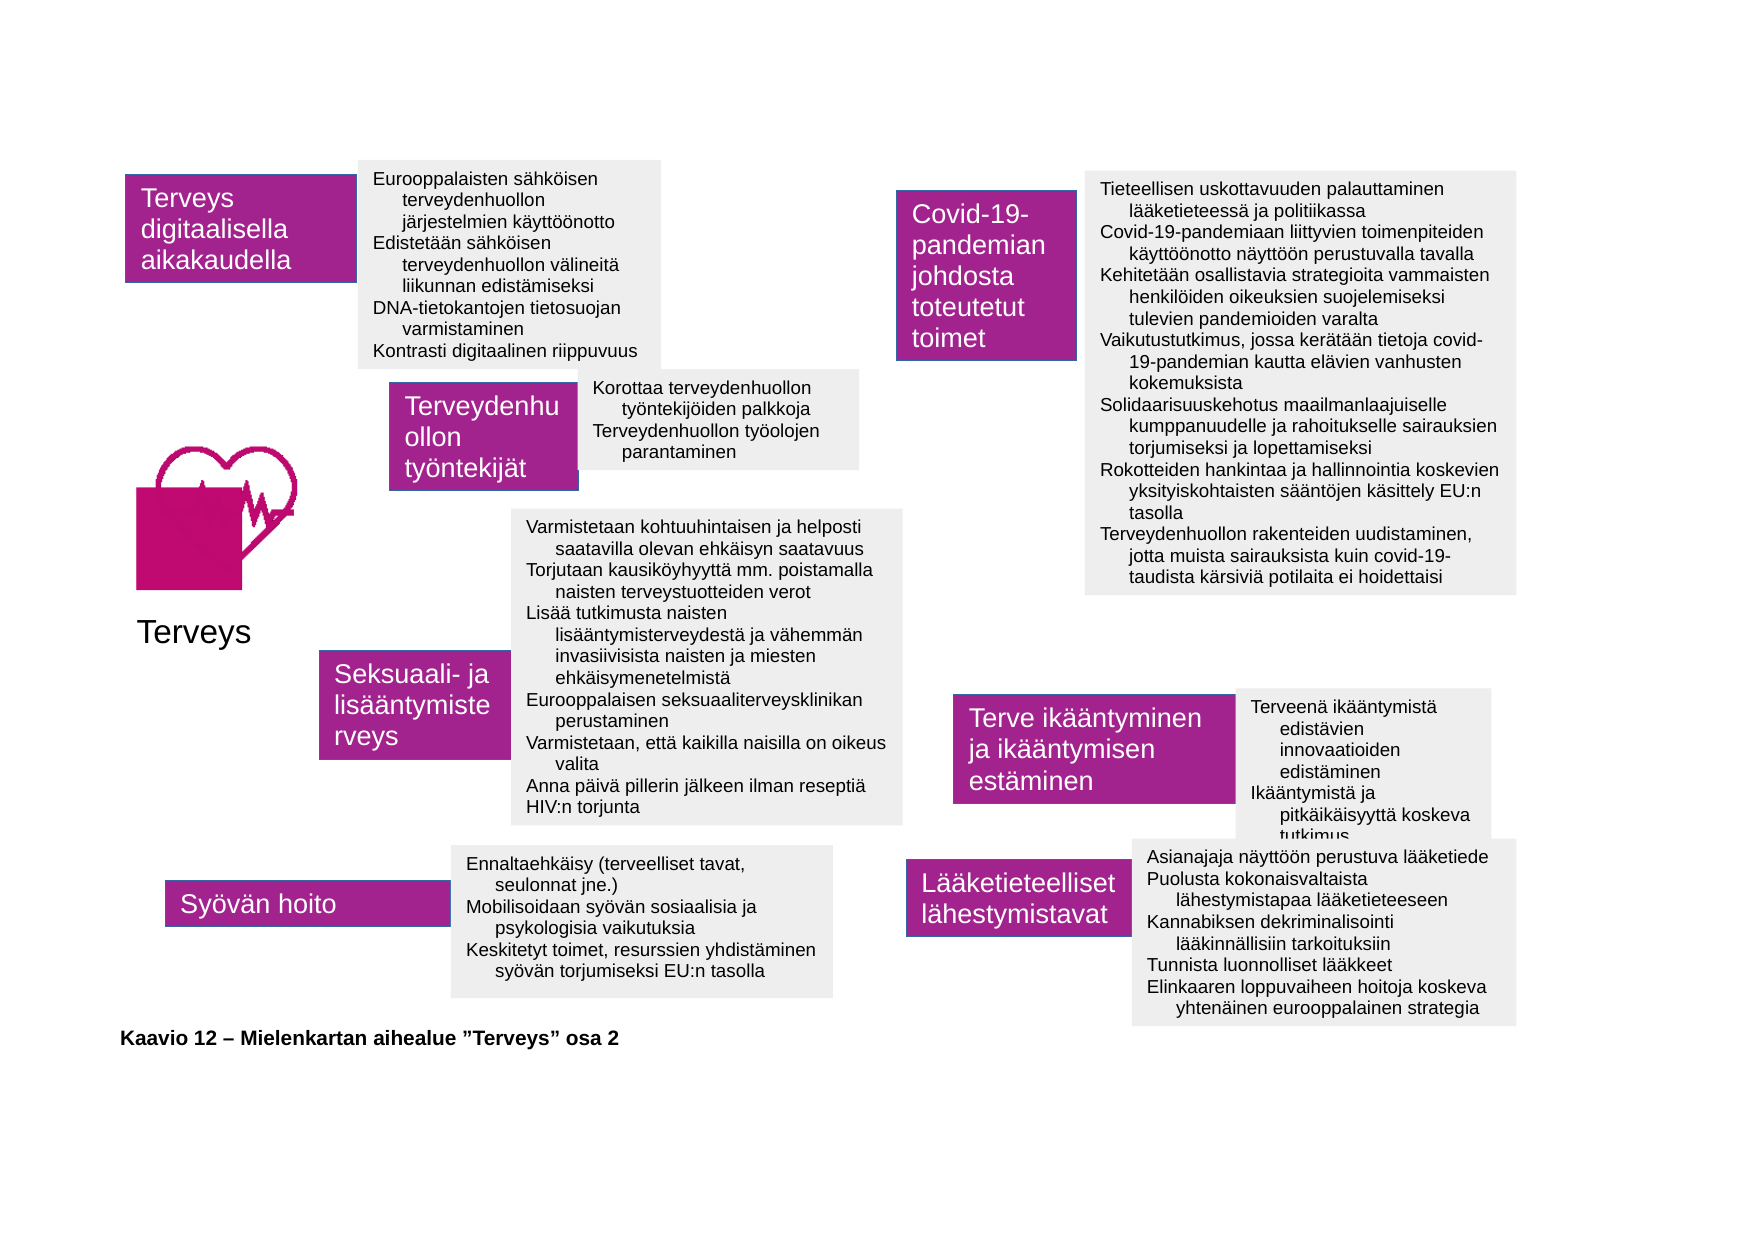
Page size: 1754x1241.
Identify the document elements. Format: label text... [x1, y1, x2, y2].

picture [119, 435, 321, 609]
text Kaavio 12 – Mielenkartan aihealue ”Terveys” osa 2 [120, 172, 1516, 1050]
